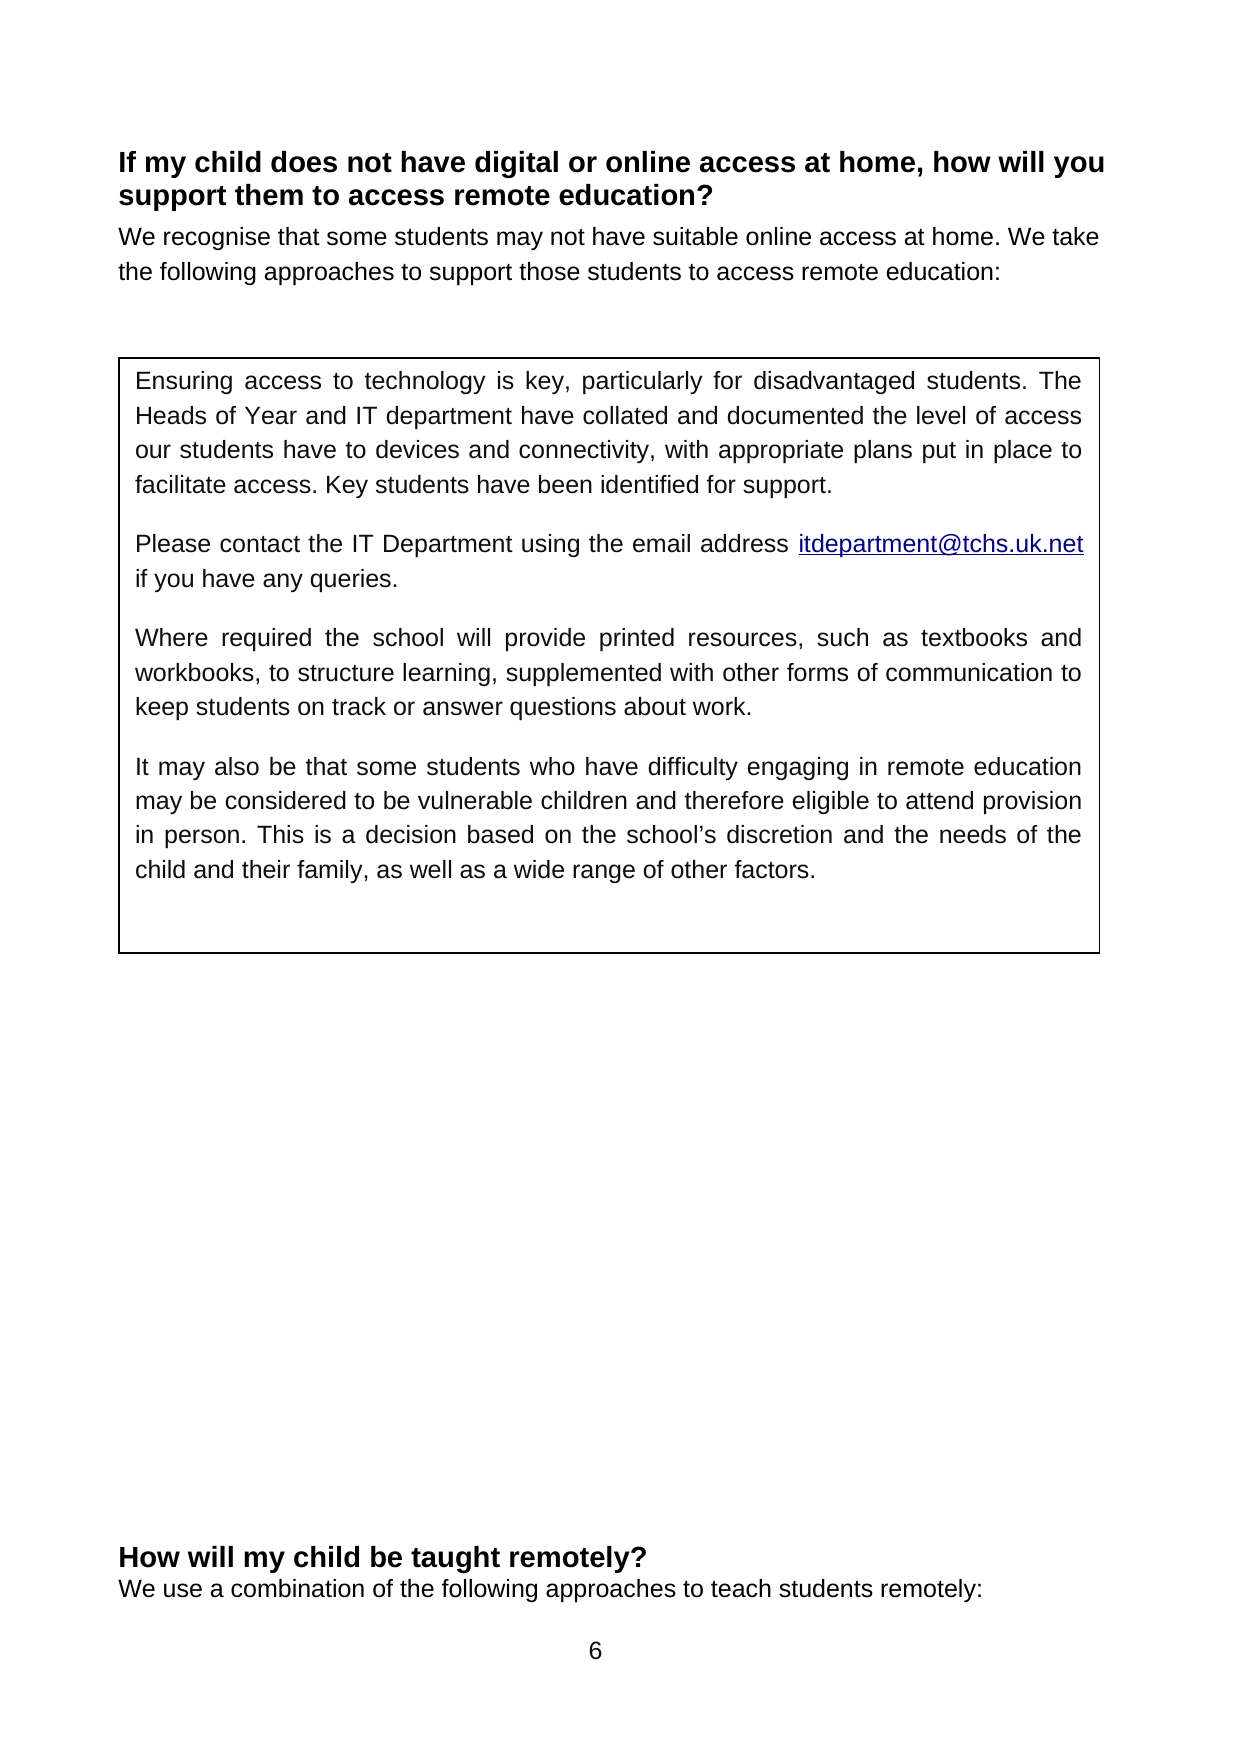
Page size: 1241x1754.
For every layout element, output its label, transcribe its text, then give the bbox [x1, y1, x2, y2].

text We use a combination of the following approaches to teach students remotely: [118, 1574, 1107, 1602]
subtitle If my child does not have digital or online access at home, how will you support them to access remote education? [118, 145, 1107, 212]
text Where required the school will provide printed resources, such as textbooks and workbooks, to structure learning, supplemented with other forms of communication to keep students on track or answer questions about work. [135, 623, 1083, 721]
text Please contact the IT Department using the email address itdepartment@tchs.uk.net if you have any queries. [135, 529, 1083, 592]
text We recognise that some students may not have suitable online access at home. We take the following approaches to support those students to access remote education: [118, 222, 1107, 286]
text It may also be that some students who have difficulty engaging in remote education may be considered to be vulnerable children and therefore eligible to attend provision in person. This is a decision based on the school’s discretion and the needs of the child and their family, as well as a wide range of other factors. [135, 751, 1083, 884]
text Ensuring access to technology is key, particularly for disadvantaged students. The Heads of Year and IT department have collated and documented the level of access our students have to devices and connectivity, with appropriate plans put in place to facilitate access. Key students have been identified for support. [135, 366, 1083, 498]
subtitle How will my child be taught remotely? [118, 1540, 1107, 1574]
